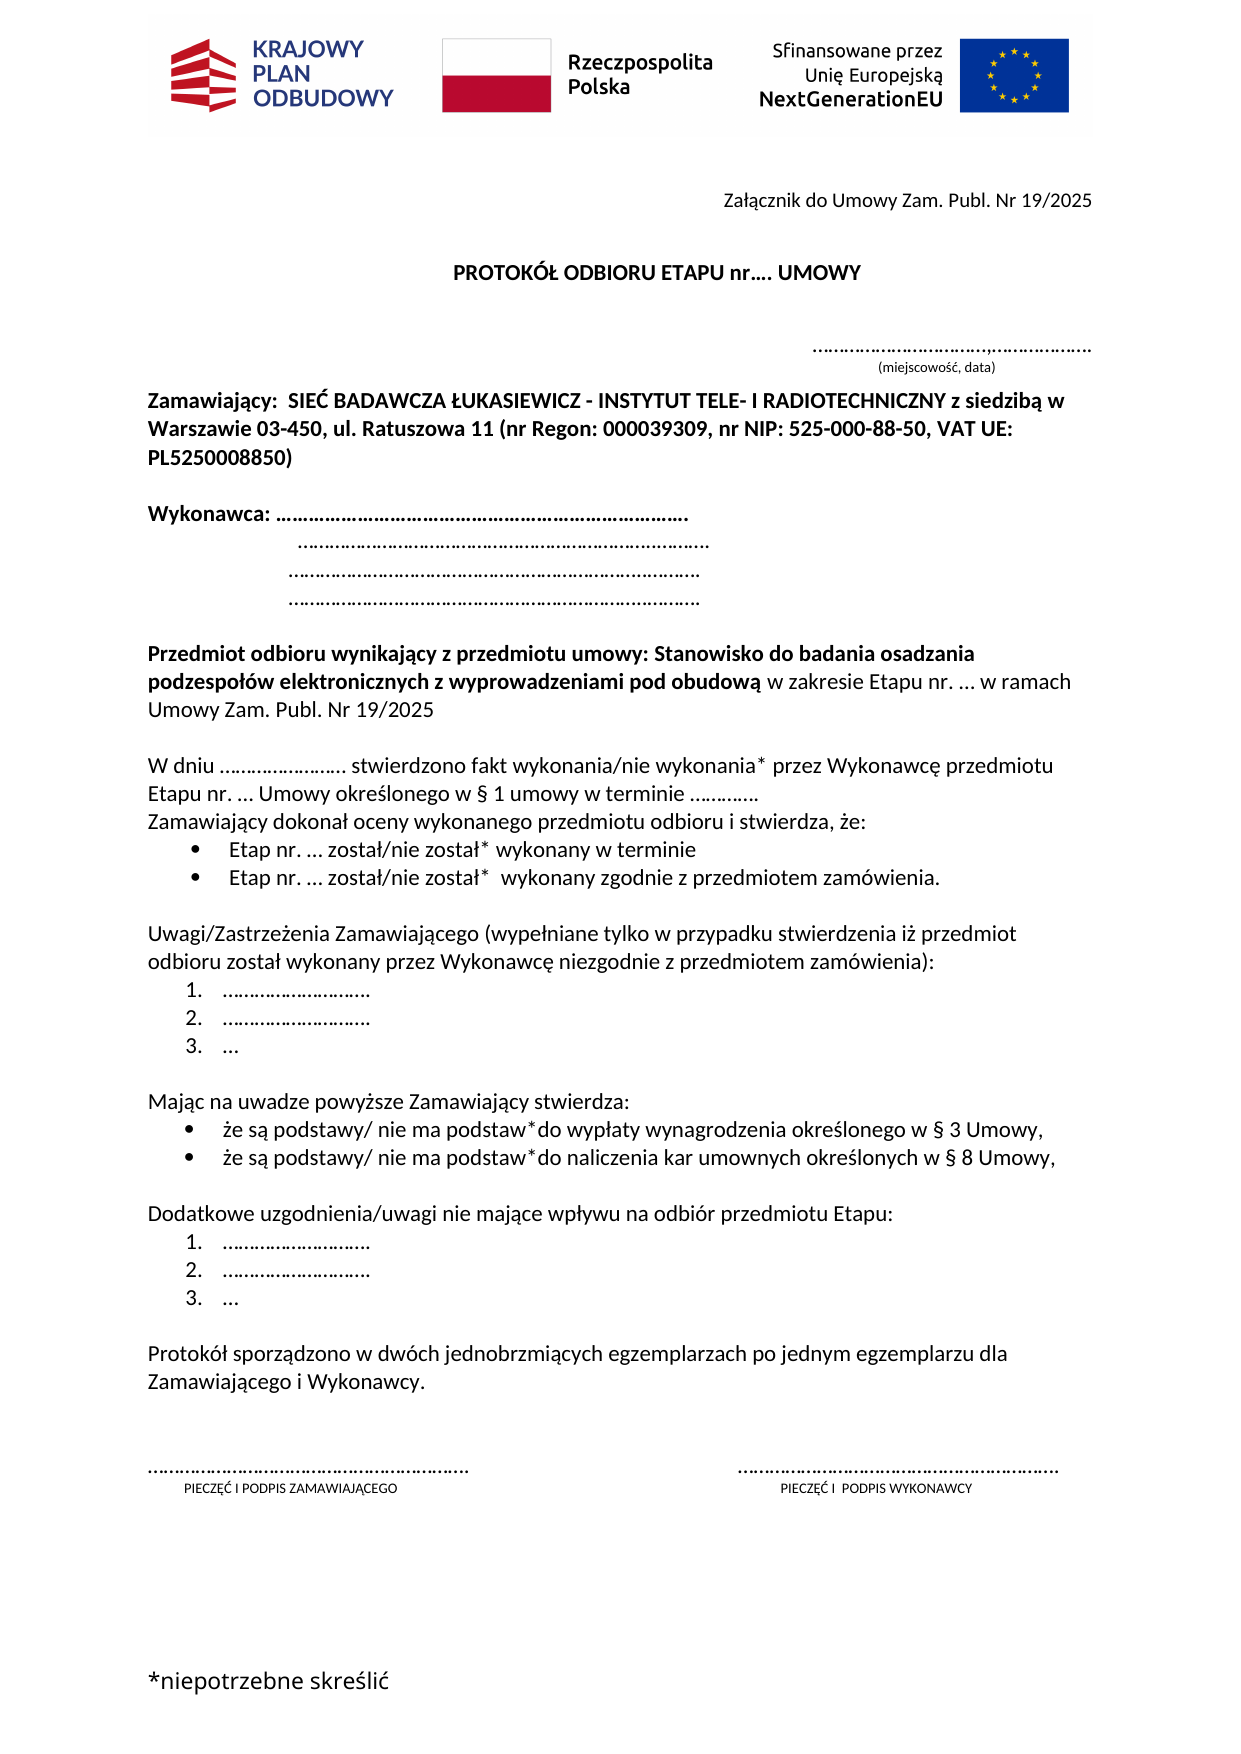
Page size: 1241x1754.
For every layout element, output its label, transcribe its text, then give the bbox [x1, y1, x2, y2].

text Mając na uwadze powyższe Zamawiający stwierdza: [148, 1059, 1093, 1115]
list … [185, 1031, 1093, 1059]
text Załącznik do Umowy Zam. Publ. Nr 19/2025 [148, 188, 1093, 213]
text ……………………………,………………. [148, 331, 1093, 358]
text W dniu …………………… stwierdzono fakt wykonania/nie wykonania* przez Wykonawcę przedmiotu Etapu nr. … Umowy określonego w § 1 umowy w terminie …………. [148, 751, 1093, 807]
text Przedmiot odbioru wynikający z przedmiotu umowy: Stanowisko do badania osadzania podzespołów elektronicznych z wyprowadzeniami pod obudową w zakresie Etapu nr. … w ramach Umowy Zam. Publ. Nr 19/2025 [148, 639, 1093, 723]
text ……………………………………………………. ……………………………………………………. [148, 1451, 1093, 1479]
text PROTOKÓŁ ODBIORU ETAPU nr…. UMOWY [148, 258, 1093, 286]
text Zamawiający: SIEĆ BADAWCZA ŁUKASIEWICZ - INSTYTUT TELE- I RADIOTECHNICZNY z siedzibą w Warszawie 03-450, ul. Ratuszowa 11 (nr Regon: 000039309, nr NIP: 525-000-88-50, VAT UE: PL5250008850) [148, 387, 1093, 471]
text (miejscowość, data) [148, 358, 1093, 387]
list że są podstawy/ nie ma podstaw*do naliczenia kar umownych określonych w § 8 Umowy, [185, 1143, 1093, 1171]
text Uwagi/Zastrzeżenia Zamawiającego (wypełniane tylko w przypadku stwierdzenia iż przedmiot odbioru został wykonany przez Wykonawcę niezgodnie z przedmiotem zamówienia): [148, 919, 1093, 975]
text Zamawiający dokonał oceny wykonanego przedmiotu odbioru i stwierdza, że: [148, 807, 1093, 835]
list ………………………. [185, 1255, 1093, 1283]
list że są podstawy/ nie ma podstaw*do wypłaty wynagrodzenia określonego w § 3 Umowy, [185, 1115, 1093, 1143]
text PIECZĘĆ I PODPIS ZAMAWIAJĄCEGO PIECZĘĆ I PODPIS WYKONAWCY [148, 1479, 1093, 1507]
text Wykonawca: …………………………………………………………………. …………………………………………………………..………. [148, 499, 1093, 555]
text Dodatkowe uzgodnienia/uwagi nie mające wpływu na odbiór przedmiotu Etapu: [148, 1199, 1093, 1227]
list ………………………. [185, 975, 1093, 1003]
list Etap nr. … został/nie został* wykonany w terminie [191, 835, 1093, 863]
list Etap nr. … został/nie został* wykonany zgodnie z przedmiotem zamówienia. [191, 863, 1093, 891]
text Protokół sporządzono w dwóch jednobrzmiących egzemplarzach po jednym egzemplarzu dla Zamawiającego i Wykonawcy. [148, 1311, 1093, 1395]
list ………………………. [185, 1227, 1093, 1255]
text …………………………………………………………..………. …………………………………………………………..………. [288, 555, 1093, 611]
list … [185, 1283, 1093, 1311]
list ………………………. [185, 1003, 1093, 1031]
